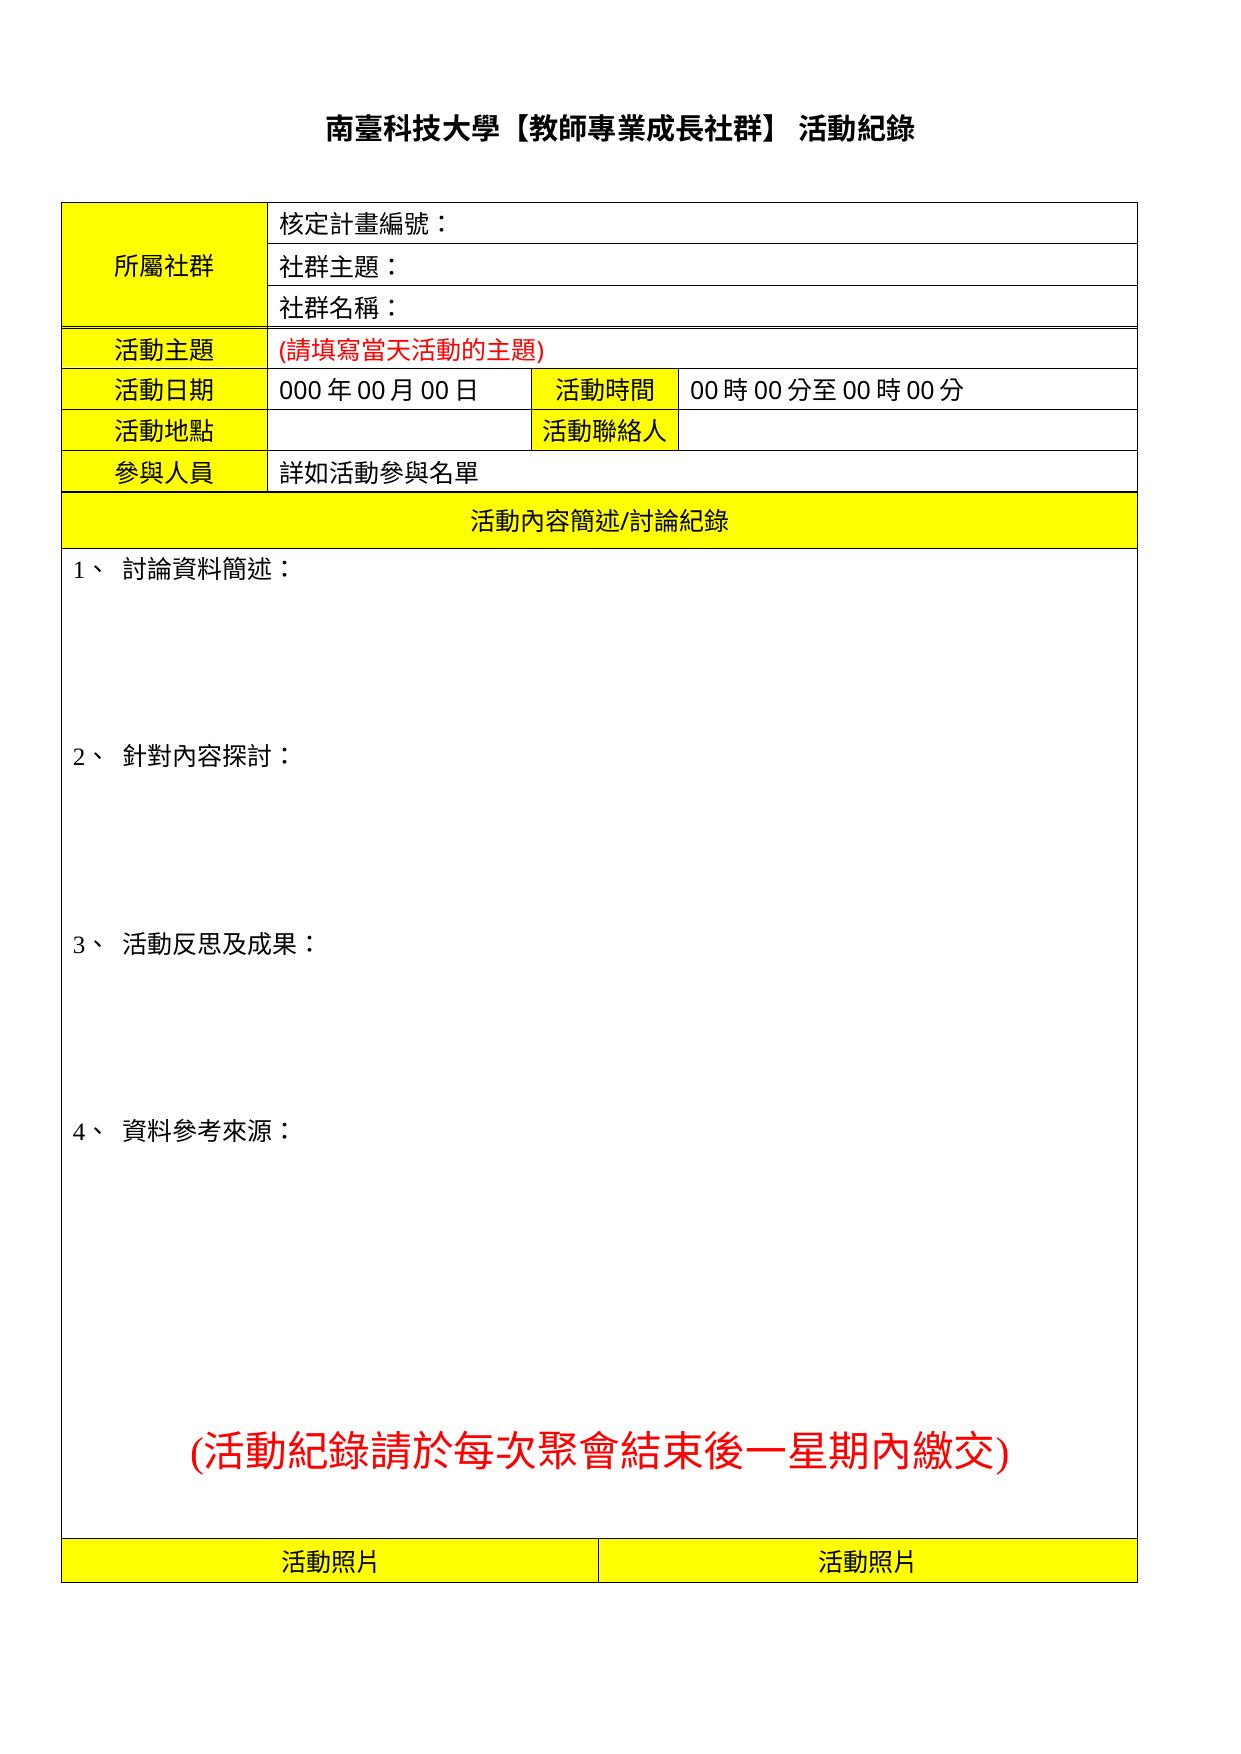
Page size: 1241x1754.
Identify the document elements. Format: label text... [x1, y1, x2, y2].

table_cell 討論資料簡述： 針對內容探討： 活動反思及成果： 資料參考來源： (活動紀錄請於每次聚會結束後一星期內繳交) [62, 549, 1137, 1538]
table_cell 活動主題 [62, 329, 267, 367]
table_cell 活動照片 [62, 1539, 598, 1582]
table_cell 社群主題： [268, 244, 1137, 285]
table_cell 活動聯絡人 [532, 410, 678, 450]
table_cell 社群名稱： [268, 286, 1137, 326]
table_cell 活動日期 [62, 369, 267, 409]
table_cell 活動照片 [599, 1539, 1137, 1582]
table_cell 詳如活動參與名單 [268, 451, 1137, 491]
table_cell 活動時間 [532, 369, 678, 409]
table_cell [268, 410, 531, 450]
text 南臺科技大學【教師專業成長社群】 活動紀錄 [118, 89, 1122, 164]
table_cell 活動地點 [62, 410, 267, 450]
table_header 所屬社群 [62, 203, 267, 326]
table_cell 000年00月00日 [268, 369, 531, 409]
table_cell 00時00分至00時00分 [679, 369, 1137, 409]
table_header 核定計畫編號： [268, 203, 1137, 243]
table_cell 參與人員 [62, 451, 267, 491]
table_cell (請填寫當天活動的主題) [268, 329, 1137, 367]
table_cell [679, 410, 1137, 450]
table_cell 活動內容簡述/討論紀錄 [62, 493, 1137, 548]
